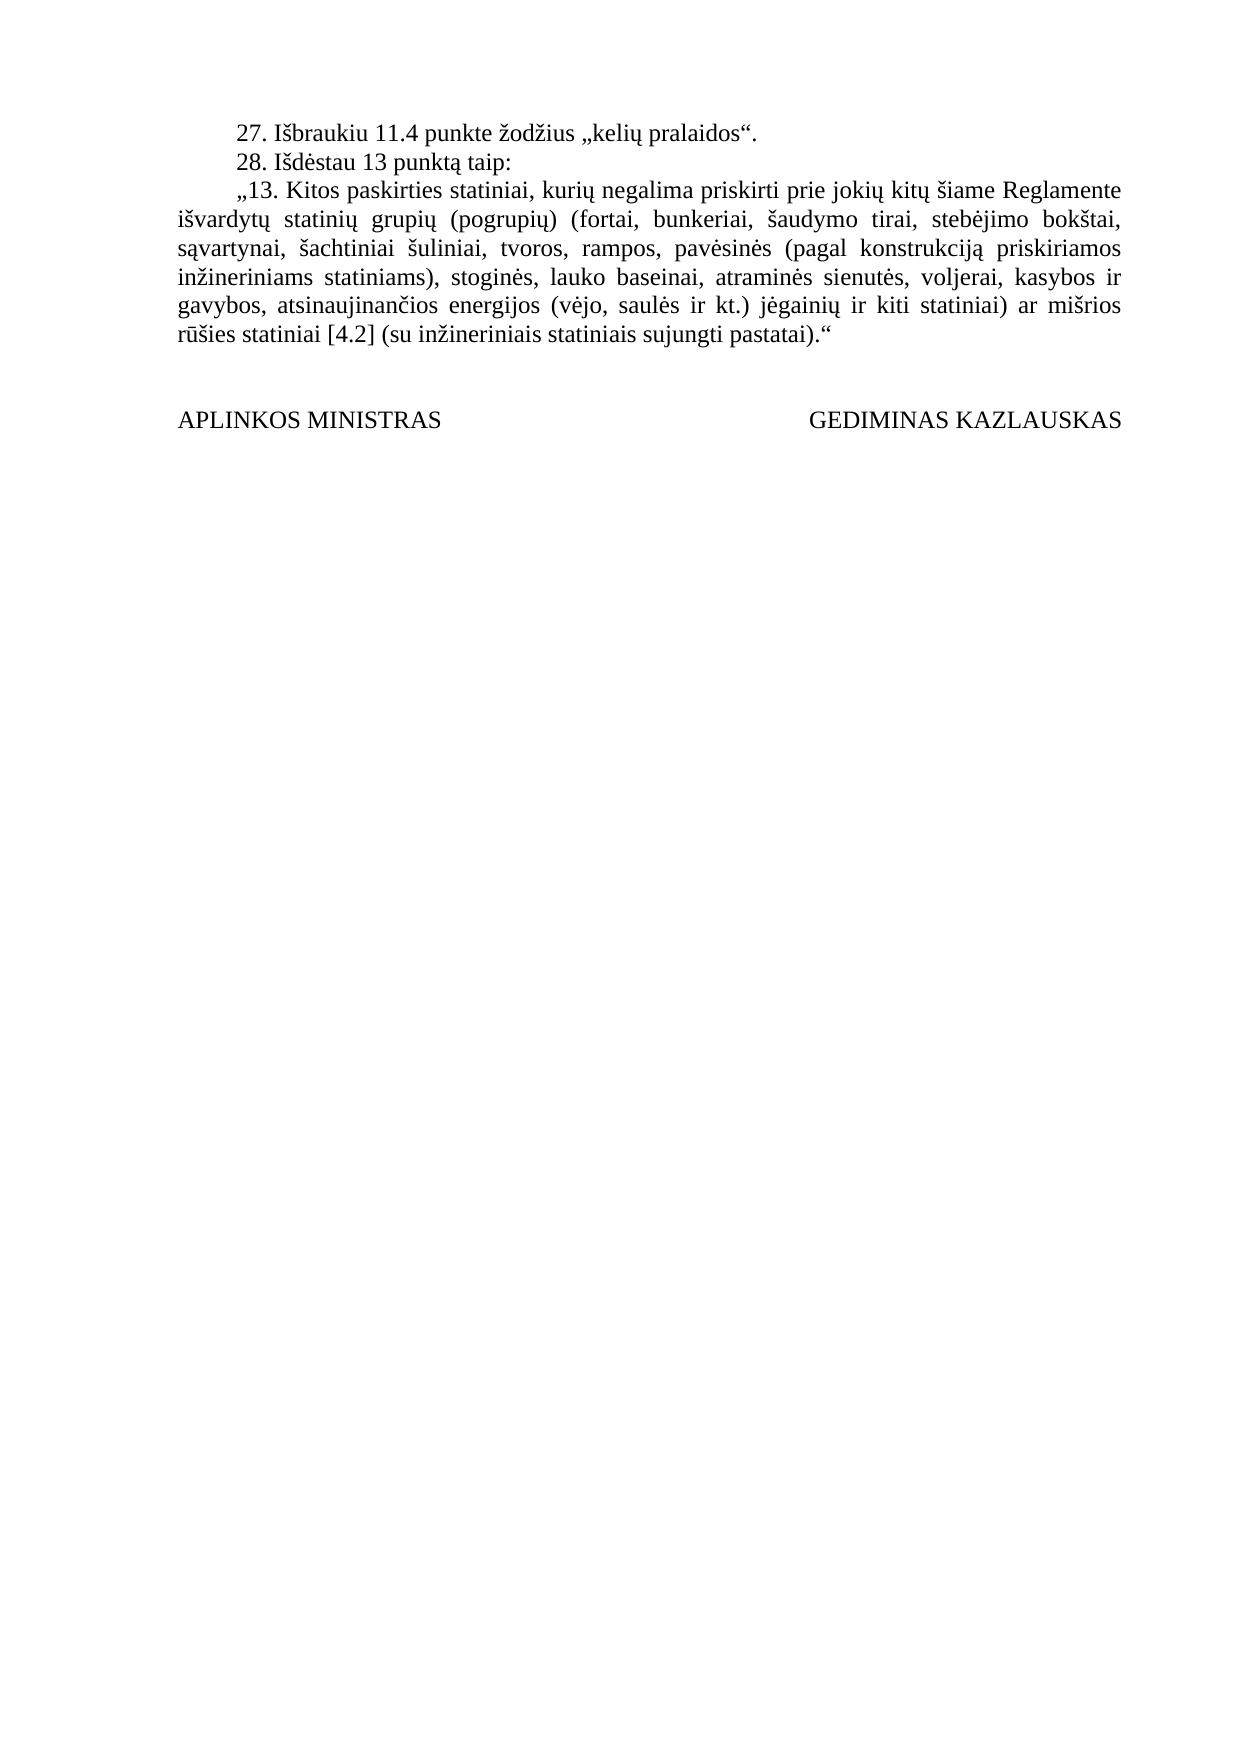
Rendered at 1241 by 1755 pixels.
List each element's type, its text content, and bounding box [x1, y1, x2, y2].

text „13. Kitos paskirties statiniai, kurių negalima priskirti prie jokių kitų šiame Reglamente išvardytų statinių grupių (pogrupių) (fortai, bunkeriai, šaudymo tirai, stebėjimo bokštai, sąvartynai, šachtiniai šuliniai, tvoros, rampos, pavėsinės (pagal konstrukciją priskiriamos inžineriniams statiniams), stoginės, lauko baseinai, atraminės sienutės, voljerai, kasybos ir gavybos, atsinaujinančios energijos (vėjo, saulės ir kt.) jėgainių ir kiti statiniai) ar mišrios rūšies statiniai [4.2] (su inžineriniais statiniais sujungti pastatai).“ [177, 176, 1122, 348]
text 28. Išdėstau 13 punktą taip: [177, 147, 1122, 176]
text 27. Išbraukiu 11.4 punkte žodžius „kelių pralaidos“. [177, 118, 1122, 147]
text APLINKOS MINISTRAS GEDIMINAS KAZLAUSKAS [177, 406, 1122, 434]
